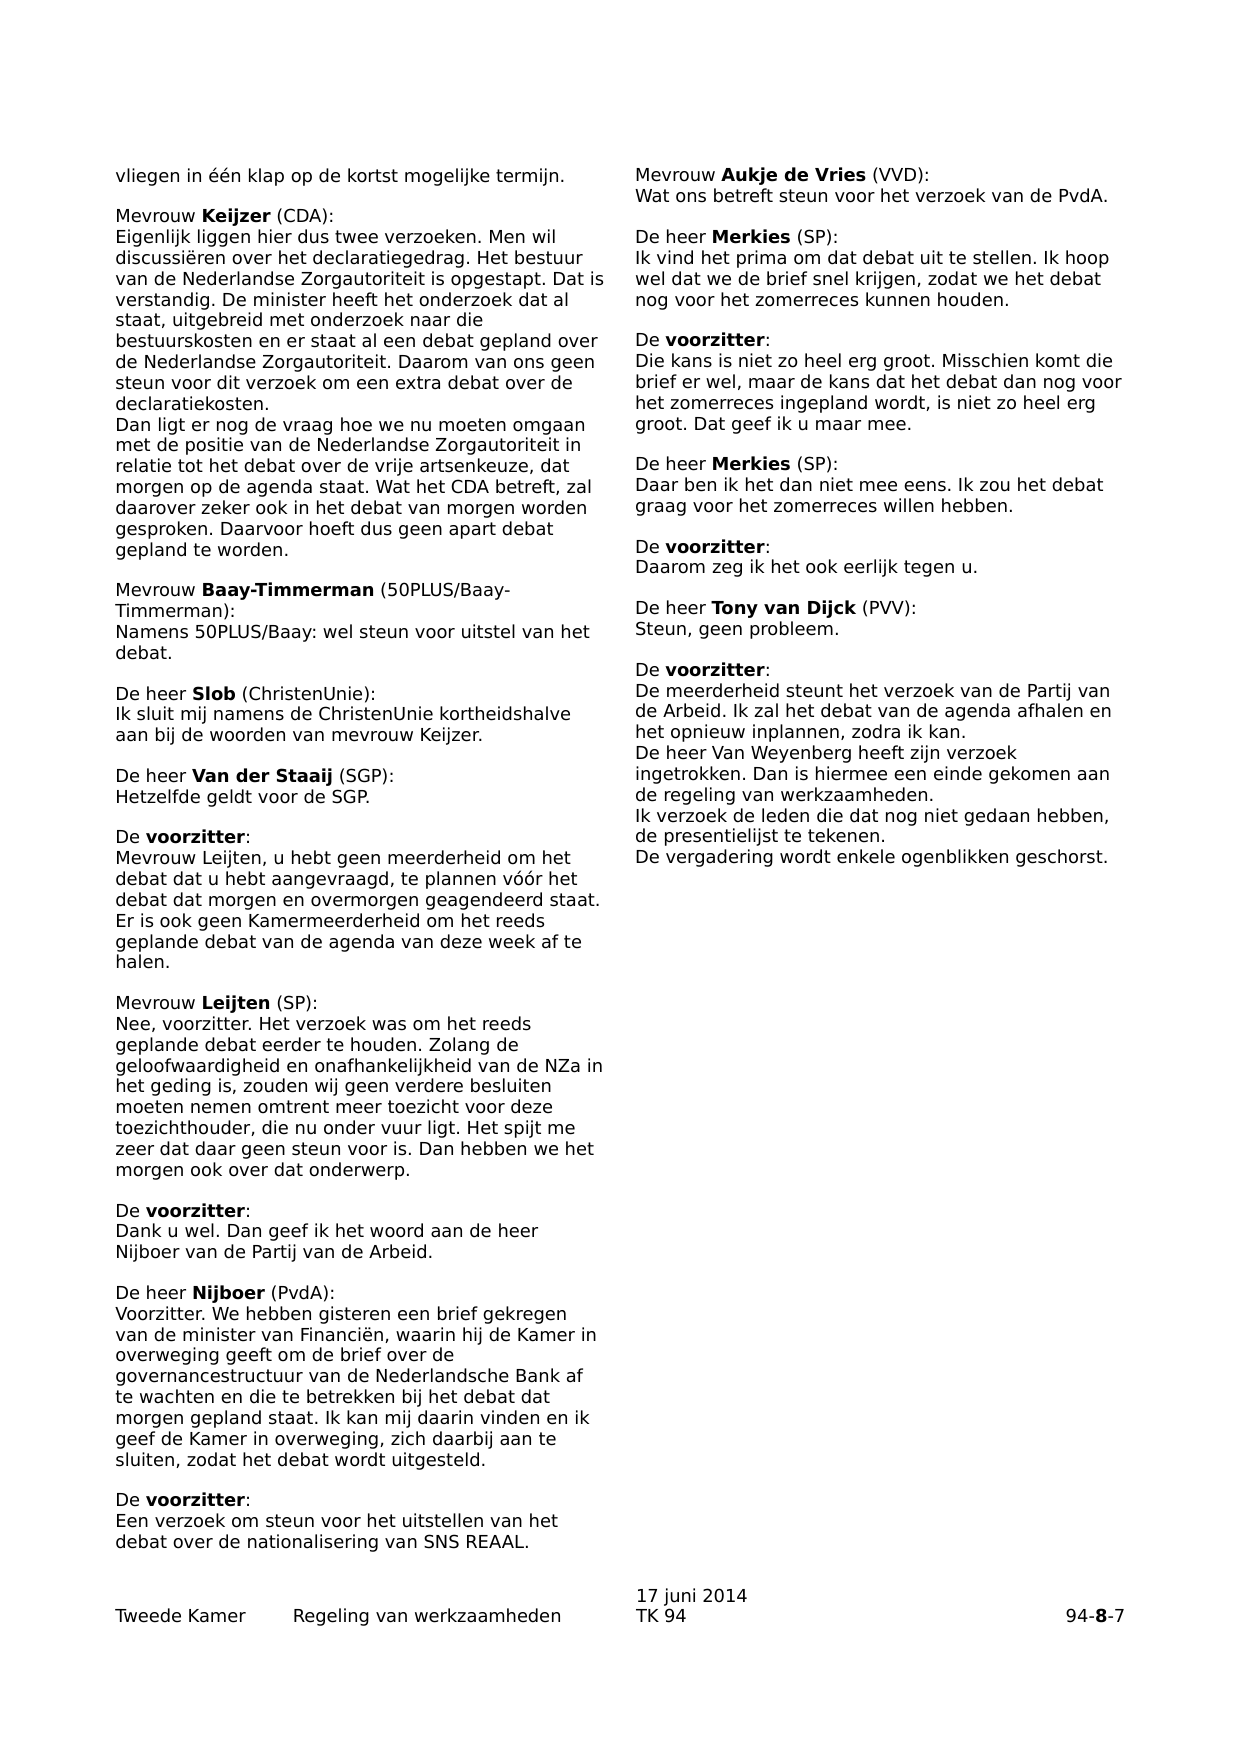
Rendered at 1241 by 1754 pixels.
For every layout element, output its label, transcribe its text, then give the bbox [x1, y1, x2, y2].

text Nee, voorzitter. Het verzoek was om het reeds geplande debat eerder te houden. Zolang de geloofwaardigheid en onafhankelijkheid van de NZa in het geding is, zouden wij geen verdere besluiten moeten nemen omtrent meer toezicht voor deze toezichthouder, die nu onder vuur ligt. Het spijt me zeer dat daar geen steun voor is. Dan hebben we het morgen ook over dat onderwerp. [115, 1014, 605, 1180]
text De voorzitter: [115, 1490, 605, 1511]
text Daarom zeg ik het ook eerlijk tegen u. [635, 557, 1125, 578]
text De heer Slob (ChristenUnie): [115, 683, 605, 704]
text Voorzitter. We hebben gisteren een brief gekregen van de minister van Financiën, waarin hij de Kamer in overweging geeft om de brief over de governancestructuur van de Nederlandsche Bank af te wachten en die te betrekken bij het debat dat morgen gepland staat. Ik kan mij daarin vinden en ik geef de Kamer in overweging, zich daarbij aan te sluiten, zodat het debat wordt uitgesteld. [115, 1303, 605, 1470]
text Hetzelfde geldt voor de SGP. [115, 786, 605, 807]
text Mevrouw Aukje de Vries (VVD): [635, 165, 1125, 186]
text De heer Van Weyenberg heeft zijn verzoek ingetrokken. Dan is hiermee een einde gekomen aan de regeling van werkzaamheden. [635, 743, 1125, 805]
text De voorzitter: [635, 330, 1125, 351]
text Mevrouw Leijten (SP): [115, 993, 605, 1014]
text De voorzitter: [115, 1200, 605, 1221]
text Eigenlijk liggen hier dus twee verzoeken. Men wil discussiëren over het declaratiegedrag. Het bestuur van de Nederlandse Zorgautoriteit is opgestapt. Dat is verstandig. De minister heeft het onderzoek dat al staat, uitgebreid met onderzoek naar die bestuurskosten en er staat al een debat gepland over de Nederlandse Zorgautoriteit. Daarom van ons geen steun voor dit verzoek om een extra debat over de declaratiekosten. [115, 227, 605, 414]
text De heer Merkies (SP): [635, 227, 1125, 248]
text De vergadering wordt enkele ogenblikken geschorst. [635, 847, 1125, 868]
text De heer Van der Staaij (SGP): [115, 766, 605, 786]
text Mevrouw Keijzer (CDA): [115, 206, 605, 227]
text Mevrouw Leijten, u hebt geen meerderheid om het debat dat u hebt aangevraagd, te plannen vóór het debat dat morgen en overmorgen geagendeerd staat. Er is ook geen Kamermeerderheid om het reeds geplande debat van de agenda van deze week af te halen. [115, 848, 605, 973]
text Namens 50PLUS/Baay: wel steun voor uitstel van het debat. [115, 622, 605, 663]
text Ik sluit mij namens de ChristenUnie kortheidshalve aan bij de woorden van mevrouw Keijzer. [115, 704, 605, 746]
text De heer Nijboer (PvdA): [115, 1283, 605, 1303]
text Die kans is niet zo heel erg groot. Misschien komt die brief er wel, maar de kans dat het debat dan nog voor het zomerreces ingepland wordt, is niet zo heel erg groot. Dat geef ik u maar mee. [635, 351, 1125, 434]
text Mevrouw Baay-Timmerman (50PLUS/Baay-Timmerman): [115, 580, 605, 622]
text De heer Merkies (SP): [635, 454, 1125, 475]
text De voorzitter: [635, 537, 1125, 557]
text De heer Tony van Dijck (PVV): [635, 598, 1125, 619]
text De voorzitter: [115, 827, 605, 848]
text vliegen in één klap op de kortst mogelijke termijn. [115, 165, 605, 186]
text Daar ben ik het dan niet mee eens. Ik zou het debat graag voor het zomerreces willen hebben. [635, 475, 1125, 517]
text De meerderheid steunt het verzoek van de Partij van de Arbeid. Ik zal het debat van de agenda afhalen en het opnieuw inplannen, zodra ik kan. [635, 680, 1125, 743]
text Een verzoek om steun voor het uitstellen van het debat over de nationalisering van SNS REAAL. [115, 1511, 605, 1553]
text Ik vind het prima om dat debat uit te stellen. Ik hoop wel dat we de brief snel krijgen, zodat we het debat nog voor het zomerreces kunnen houden. [635, 248, 1125, 310]
text Ik verzoek de leden die dat nog niet gedaan hebben, de presentielijst te tekenen. [635, 805, 1125, 847]
text Steun, geen probleem. [635, 619, 1125, 640]
text Dank u wel. Dan geef ik het woord aan de heer Nijboer van de Partij van de Arbeid. [115, 1221, 605, 1263]
text Dan ligt er nog de vraag hoe we nu moeten omgaan met de positie van de Nederlandse Zorgautoriteit in relatie tot het debat over de vrije artsenkeuze, dat morgen op de agenda staat. Wat het CDA betreft, zal daarover zeker ook in het debat van morgen worden gesproken. Daarvoor hoeft dus geen apart debat gepland te worden. [115, 414, 605, 560]
text Wat ons betreft steun voor het verzoek van de PvdA. [635, 186, 1125, 207]
text De voorzitter: [635, 660, 1125, 680]
